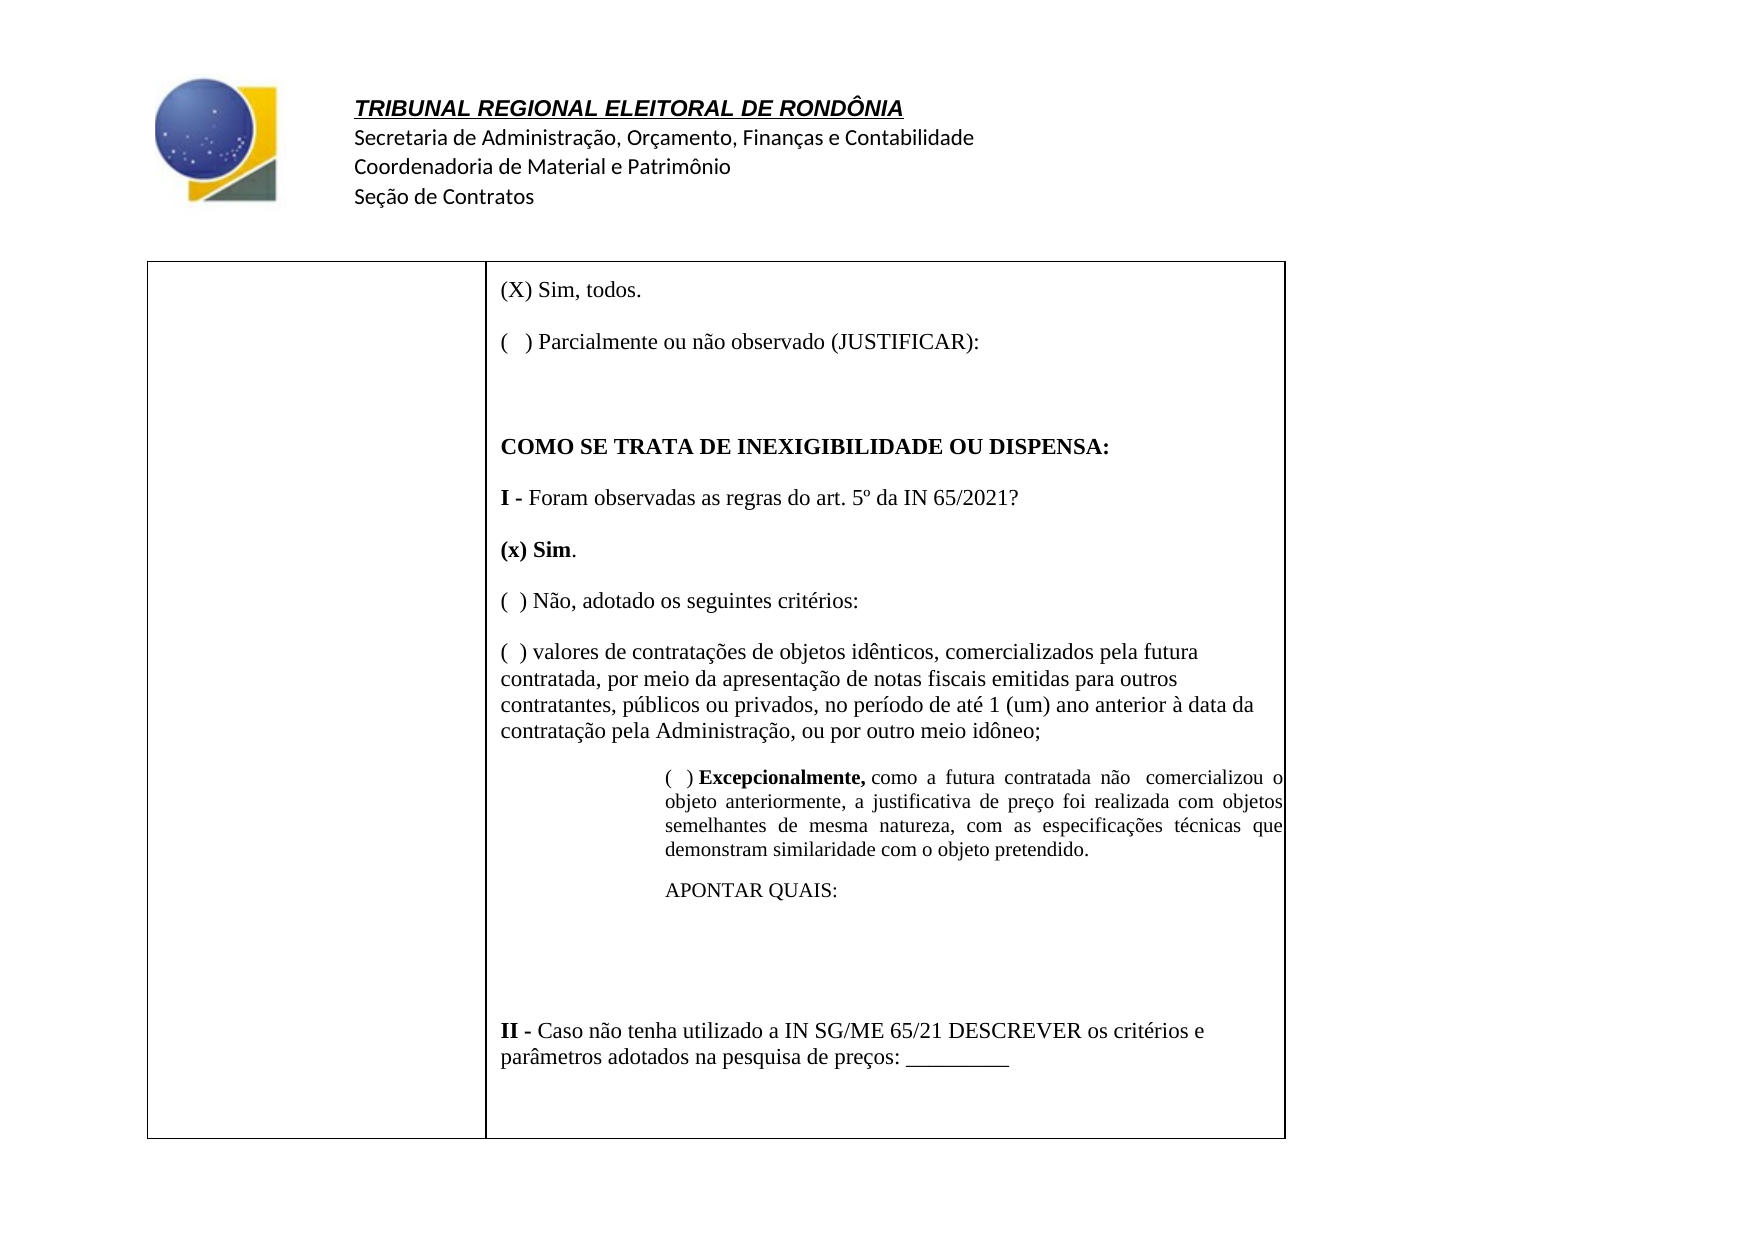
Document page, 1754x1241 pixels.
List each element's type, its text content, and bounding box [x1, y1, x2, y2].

table_cell [148, 262, 485, 1137]
table_cell (X) Sim, todos. ( ) Parcialmente ou não observado (JUSTIFICAR): COMO SE TRATA DE INEXIGIBILIDADE OU DISPENSA: I - Foram observadas as regras do art. 5º da IN 65/2021? (x) Sim. ( ) Não, adotado os seguintes critérios: ( ) valores de contratações de objetos idênticos, comercializados pela futura contratada, por meio da apresentação de notas fiscais emitidas para outros contratantes, públicos ou privados, no período de até 1 (um) ano anterior à data da contratação pela Administração, ou por outro meio idôneo; ( ) Excepcionalmente, como a futura contratada não comercializou o objeto anteriormente, a justificativa de preço foi realizada com objetos semelhantes de mesma natureza, com as especificações técnicas que demonstram similaridade com o objeto pretendido. APONTAR QUAIS: II - Caso não tenha utilizado a IN SG/ME 65/21 DESCREVER os critérios e parâmetros adotados na pesquisa de preços: _________ [487, 262, 1284, 1137]
